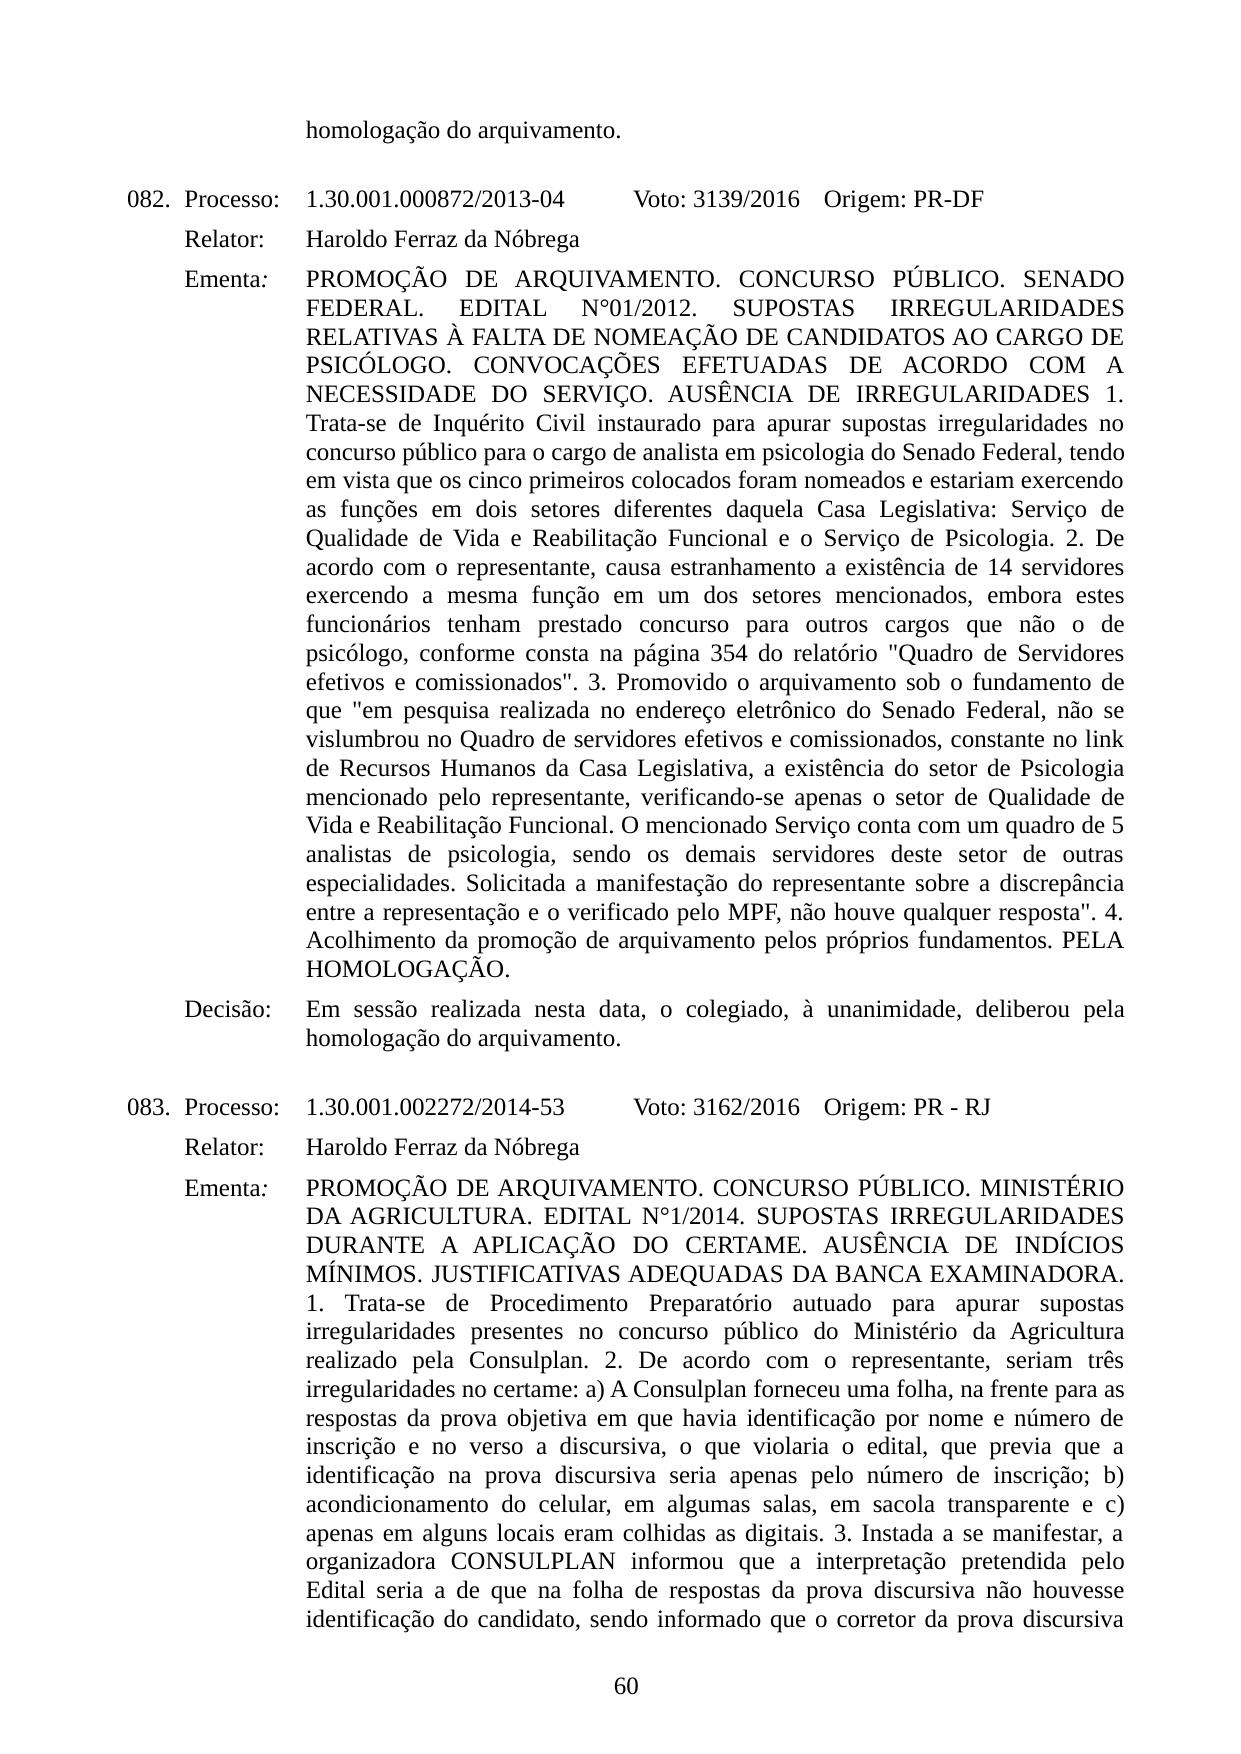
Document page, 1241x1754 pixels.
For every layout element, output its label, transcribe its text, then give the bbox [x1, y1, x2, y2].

table_cell homologação do arquivamento. [300, 109, 1131, 149]
table_header Processo: [178, 178, 300, 218]
table_cell Relator: [178, 219, 300, 259]
table_cell Haroldo Ferraz da Nóbrega [300, 219, 1131, 259]
table_cell [121, 1127, 178, 1167]
table_cell [121, 259, 178, 989]
table_cell [121, 109, 178, 149]
table_cell PROMOÇÃO DE ARQUIVAMENTO. CONCURSO PÚBLICO. MINISTÉRIO DA AGRICULTURA. EDITAL N°1/2014. SUPOSTAS IRREGULARIDADES DURANTE A APLICAÇÃO DO CERTAME. AUSÊNCIA DE INDÍCIOS MÍNIMOS. JUSTIFICATIVAS ADEQUADAS DA BANCA EXAMINADORA. 1. Trata-se de Procedimento Preparatório autuado para apurar supostas irregularidades presentes no concurso público do Ministério da Agricultura realizado pela Consulplan. 2. De acordo com o representante, seriam três irregularidades no certame: a) A Consulplan forneceu uma folha, na frente para as respostas da prova objetiva em que havia identificação por nome e número de inscrição e no verso a discursiva, o que violaria o edital, que previa que a identificação na prova discursiva seria apenas pelo número de inscrição; b) acondicionamento do celular, em algumas salas, em sacola transparente e c) apenas em alguns locais eram colhidas as digitais. 3. Instada a se manifestar, a organizadora CONSULPLAN informou que a interpretação pretendida pelo Edital seria a de que na folha de respostas da prova discursiva não houvesse identificação do candidato, sendo informado que o corretor da prova discursiva [300, 1167, 1131, 1638]
table_header Origem: PR - RJ [818, 1087, 1131, 1127]
table_header Voto: 3139/2016 [627, 178, 818, 218]
table_header 1.30.001.002272/2014-53 [300, 1087, 627, 1127]
table_cell Em sessão realizada nesta data, o colegiado, à unanimidade, deliberou pela homologação do arquivamento. [300, 989, 1131, 1058]
table_header 083. [121, 1087, 178, 1127]
table_cell Decisão: [178, 989, 300, 1058]
table_cell [178, 109, 300, 149]
table_header Voto: 3162/2016 [627, 1087, 818, 1127]
table_cell Relator: [178, 1127, 300, 1167]
table_cell Ementa: [178, 259, 300, 989]
table_header 1.30.001.000872/2013-04 [300, 178, 627, 218]
table_cell PROMOÇÃO DE ARQUIVAMENTO. CONCURSO PÚBLICO. SENADO FEDERAL. EDITAL N°01/2012. SUPOSTAS IRREGULARIDADES RELATIVAS À FALTA DE NOMEAÇÃO DE CANDIDATOS AO CARGO DE PSICÓLOGO. CONVOCAÇÕES EFETUADAS DE ACORDO COM A NECESSIDADE DO SERVIÇO. AUSÊNCIA DE IRREGULARIDADES 1. Trata-se de Inquérito Civil instaurado para apurar supostas irregularidades no concurso público para o cargo de analista em psicologia do Senado Federal, tendo em vista que os cinco primeiros colocados foram nomeados e estariam exercendo as funções em dois setores diferentes daquela Casa Legislativa: Serviço de Qualidade de Vida e Reabilitação Funcional e o Serviço de Psicologia. 2. De acordo com o representante, causa estranhamento a existência de 14 servidores exercendo a mesma função em um dos setores mencionados, embora estes funcionários tenham prestado concurso para outros cargos que não o de psicólogo, conforme consta na página 354 do relatório "Quadro de Servidores efetivos e comissionados". 3. Promovido o arquivamento sob o fundamento de que "em pesquisa realizada no endereço eletrônico do Senado Federal, não se vislumbrou no Quadro de servidores efetivos e comissionados, constante no link de Recursos Humanos da Casa Legislativa, a existência do setor de Psicologia mencionado pelo representante, verificando-se apenas o setor de Qualidade de Vida e Reabilitação Funcional. O mencionado Serviço conta com um quadro de 5 analistas de psicologia, sendo os demais servidores deste setor de outras especialidades. Solicitada a manifestação do representante sobre a discrepância entre a representação e o verificado pelo MPF, não houve qualquer resposta". 4. Acolhimento da promoção de arquivamento pelos próprios fundamentos. PELA HOMOLOGAÇÃO. [300, 259, 1131, 989]
table_header Origem: PR-DF [818, 178, 1131, 218]
table_cell Haroldo Ferraz da Nóbrega [300, 1127, 1131, 1167]
table_header 082. [121, 178, 178, 218]
table_cell [121, 219, 178, 259]
table_cell [121, 1167, 178, 1638]
table_cell Ementa: [178, 1167, 300, 1638]
table_cell [121, 989, 178, 1058]
table_header Processo: [178, 1087, 300, 1127]
